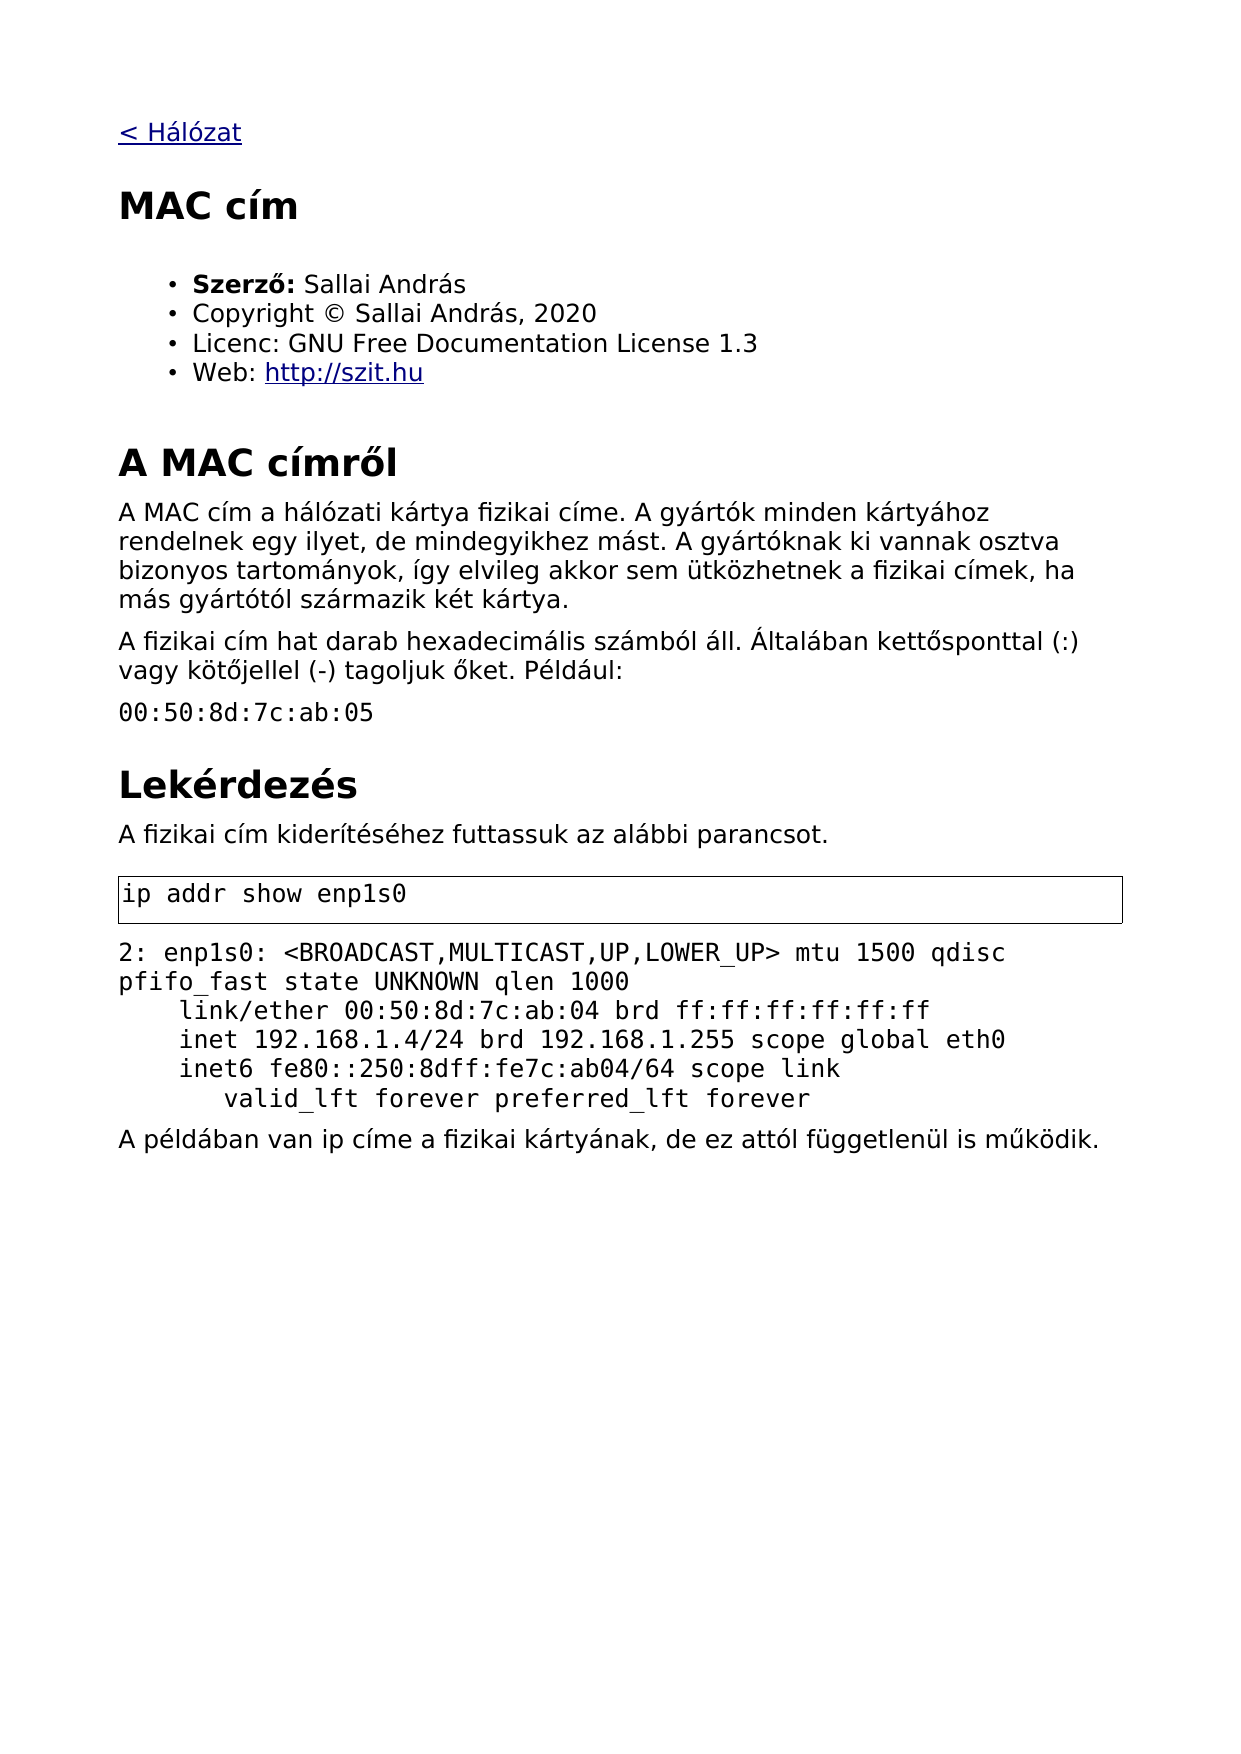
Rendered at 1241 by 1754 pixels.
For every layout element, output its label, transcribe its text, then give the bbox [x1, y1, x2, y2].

text A fizikai cím hat darab hexadecimális számból áll. Általában kettősponttal (:) vagy kötőjellel (-) tagoljuk őket. Például: [118, 627, 1122, 685]
list Web: http://szit.hu [177, 358, 1122, 387]
subtitle A MAC címről [118, 442, 1122, 485]
text A MAC cím a hálózati kártya fizikai címe. A gyártók minden kártyához rendelnek egy ilyet, de mindegyikhez mást. A gyártóknak ki vannak osztva bizonyos tartományok, így elvileg akkor sem ütközhetnek a fizikai címek, ha más gyártótól származik két kártya. [118, 498, 1122, 614]
text 2: enp1s0: <BROADCAST,MULTICAST,UP,LOWER_UP> mtu 1500 qdisc pfifo_fast state UNKNOWN qlen 1000 link/ether 00:50:8d:7c:ab:04 brd ff:ff:ff:ff:ff:ff inet 192.168.1.4/24 brd 192.168.1.255 scope global eth0 inet6 fe80::250:8dff:fe7c:ab04/64 scope link valid_lft forever preferred_lft forever [118, 938, 1122, 1113]
text A példában van ip címe a fizikai kártyának, de ez attól függetlenül is működik. [118, 1125, 1122, 1154]
list Licenc: GNU Free Documentation License 1.3 [177, 329, 1122, 358]
table_header ip addr show enp1s0 [119, 877, 1122, 923]
text < Hálózat [118, 118, 1122, 147]
subtitle MAC cím [118, 185, 1122, 228]
text 00:50:8d:7c:ab:05 [118, 698, 1122, 727]
list Szerző: Sallai András [177, 270, 1122, 299]
text A fizikai cím kiderítéséhez futtassuk az alábbi parancsot. [118, 820, 1122, 849]
list Copyright © Sallai András, 2020 [177, 299, 1122, 329]
subtitle Lekérdezés [118, 764, 1122, 807]
